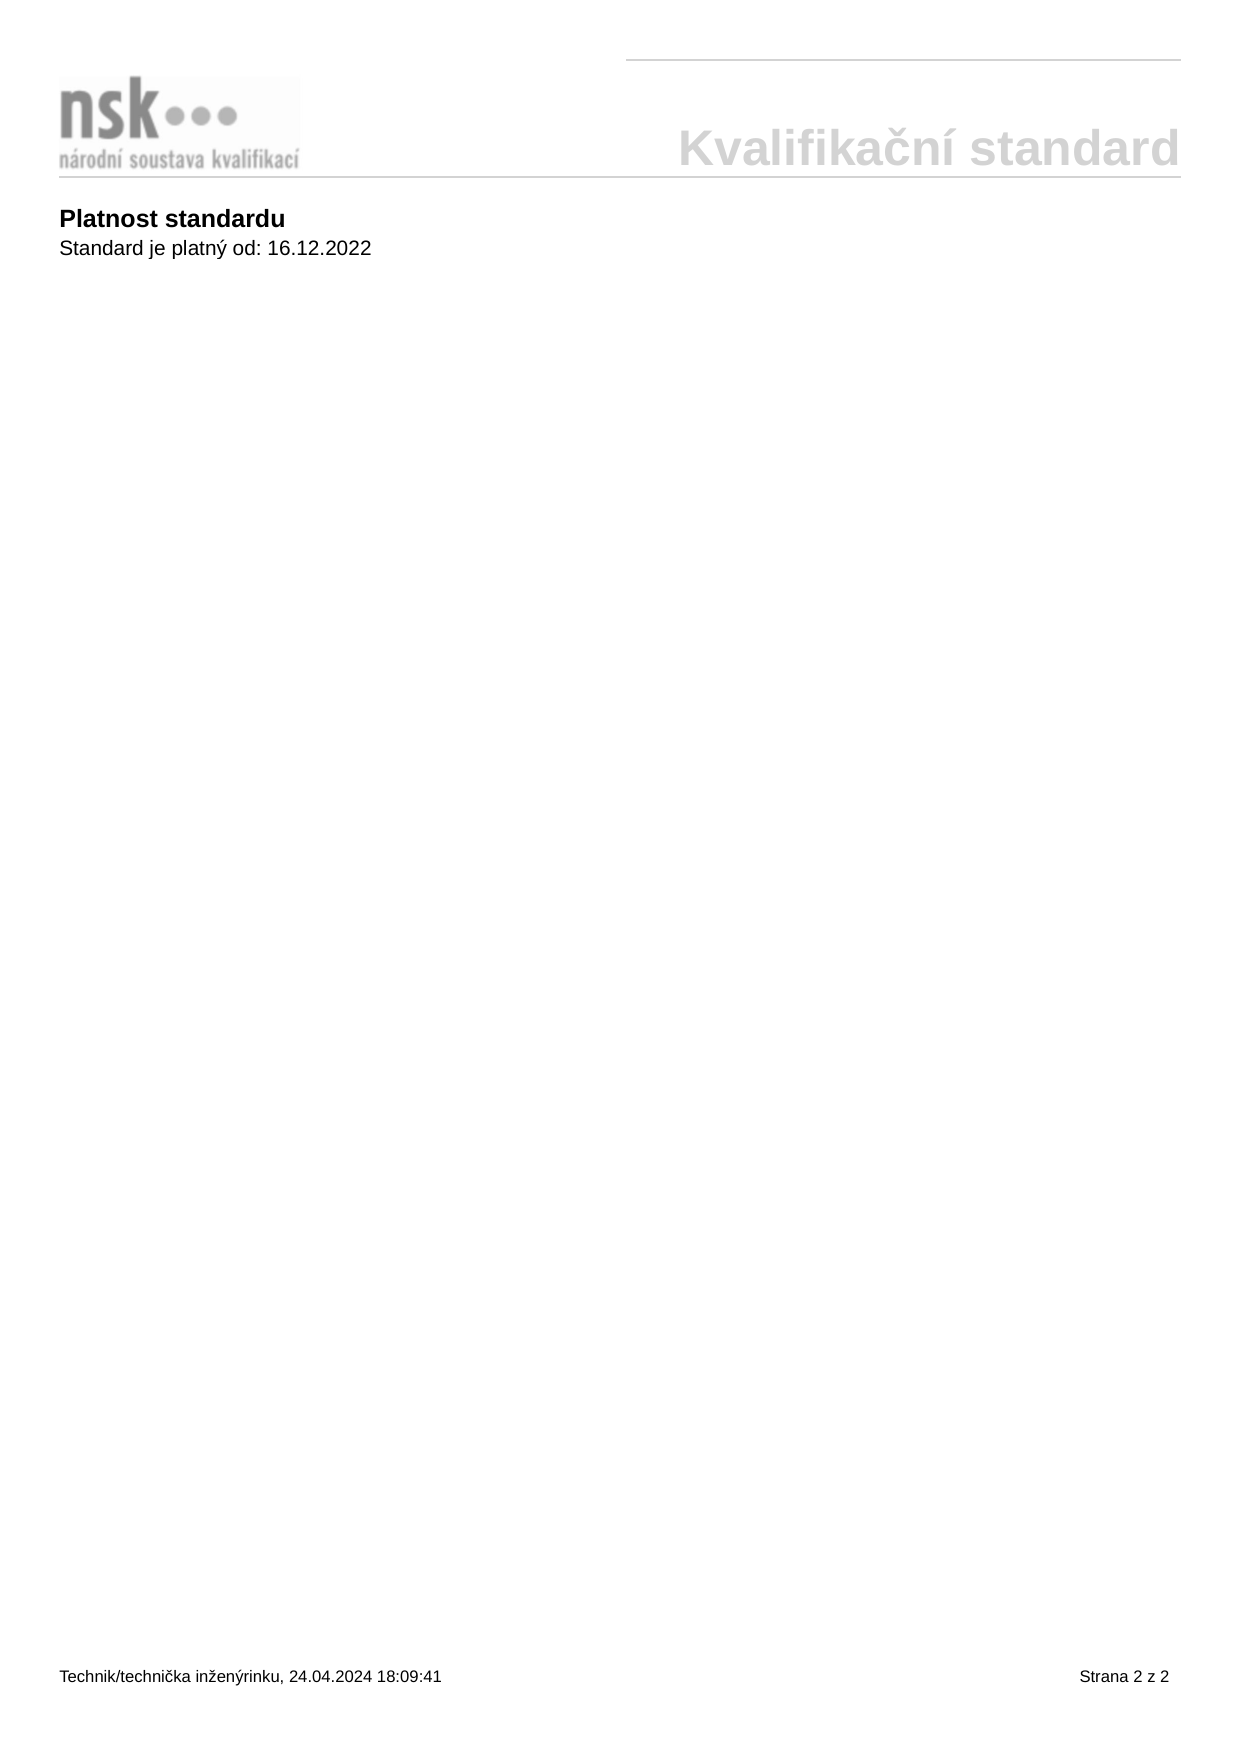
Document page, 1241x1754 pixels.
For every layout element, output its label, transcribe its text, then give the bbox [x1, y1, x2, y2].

table_cell [59, 171, 483, 176]
table_cell [620, 1409, 626, 1658]
table_cell [1093, 559, 1169, 859]
table_cell Technik/technička inženýrinku, 24.04.2024 18:09:41 [59, 1658, 862, 1694]
table_cell [1093, 859, 1169, 1159]
table_cell [59, 859, 483, 1159]
table_cell [626, 259, 862, 559]
table_cell [59, 178, 1181, 194]
table_cell [862, 1409, 1093, 1658]
picture [58, 59, 621, 171]
table_cell Strana 2 z 2 [862, 1658, 1169, 1694]
table_cell [1169, 259, 1181, 559]
table_cell [1169, 1409, 1181, 1658]
table_cell [862, 559, 1093, 859]
table_cell [862, 194, 1093, 200]
table_cell [1093, 1409, 1169, 1658]
table_cell [484, 171, 620, 176]
table_cell [620, 559, 626, 859]
table_cell [59, 259, 483, 559]
table_cell [484, 1159, 620, 1409]
table_cell [862, 1159, 1093, 1409]
table_cell [862, 259, 1093, 559]
table_cell [1169, 194, 1181, 200]
table_cell Platnost standardu [59, 200, 1181, 236]
table_cell [59, 1409, 483, 1658]
table_cell Standard je platný od: 16.12.2022 [59, 236, 1181, 259]
table_cell [626, 859, 862, 1159]
table_cell [1093, 259, 1169, 559]
table_cell [59, 559, 483, 859]
table_cell [620, 259, 626, 559]
table_cell [626, 559, 862, 859]
table_cell [1169, 559, 1181, 859]
table_cell [1169, 859, 1181, 1159]
table_cell [484, 194, 620, 200]
table_cell [1093, 194, 1169, 200]
table_cell [1169, 1159, 1181, 1409]
table_cell [626, 1409, 862, 1658]
table_cell [484, 559, 620, 859]
table_cell [620, 1159, 626, 1409]
table_cell [1169, 1658, 1181, 1694]
table_cell [484, 859, 620, 1159]
table_cell [484, 1409, 620, 1658]
table_cell [1093, 1159, 1169, 1409]
table_cell [862, 859, 1093, 1159]
table_cell [626, 1159, 862, 1409]
table_cell [484, 259, 620, 559]
table_cell [59, 1159, 483, 1409]
table_cell Kvalifikační standard [626, 61, 1181, 176]
table_cell [620, 859, 626, 1159]
table_cell [621, 59, 626, 170]
table_cell [626, 194, 862, 200]
table_cell [59, 194, 483, 200]
